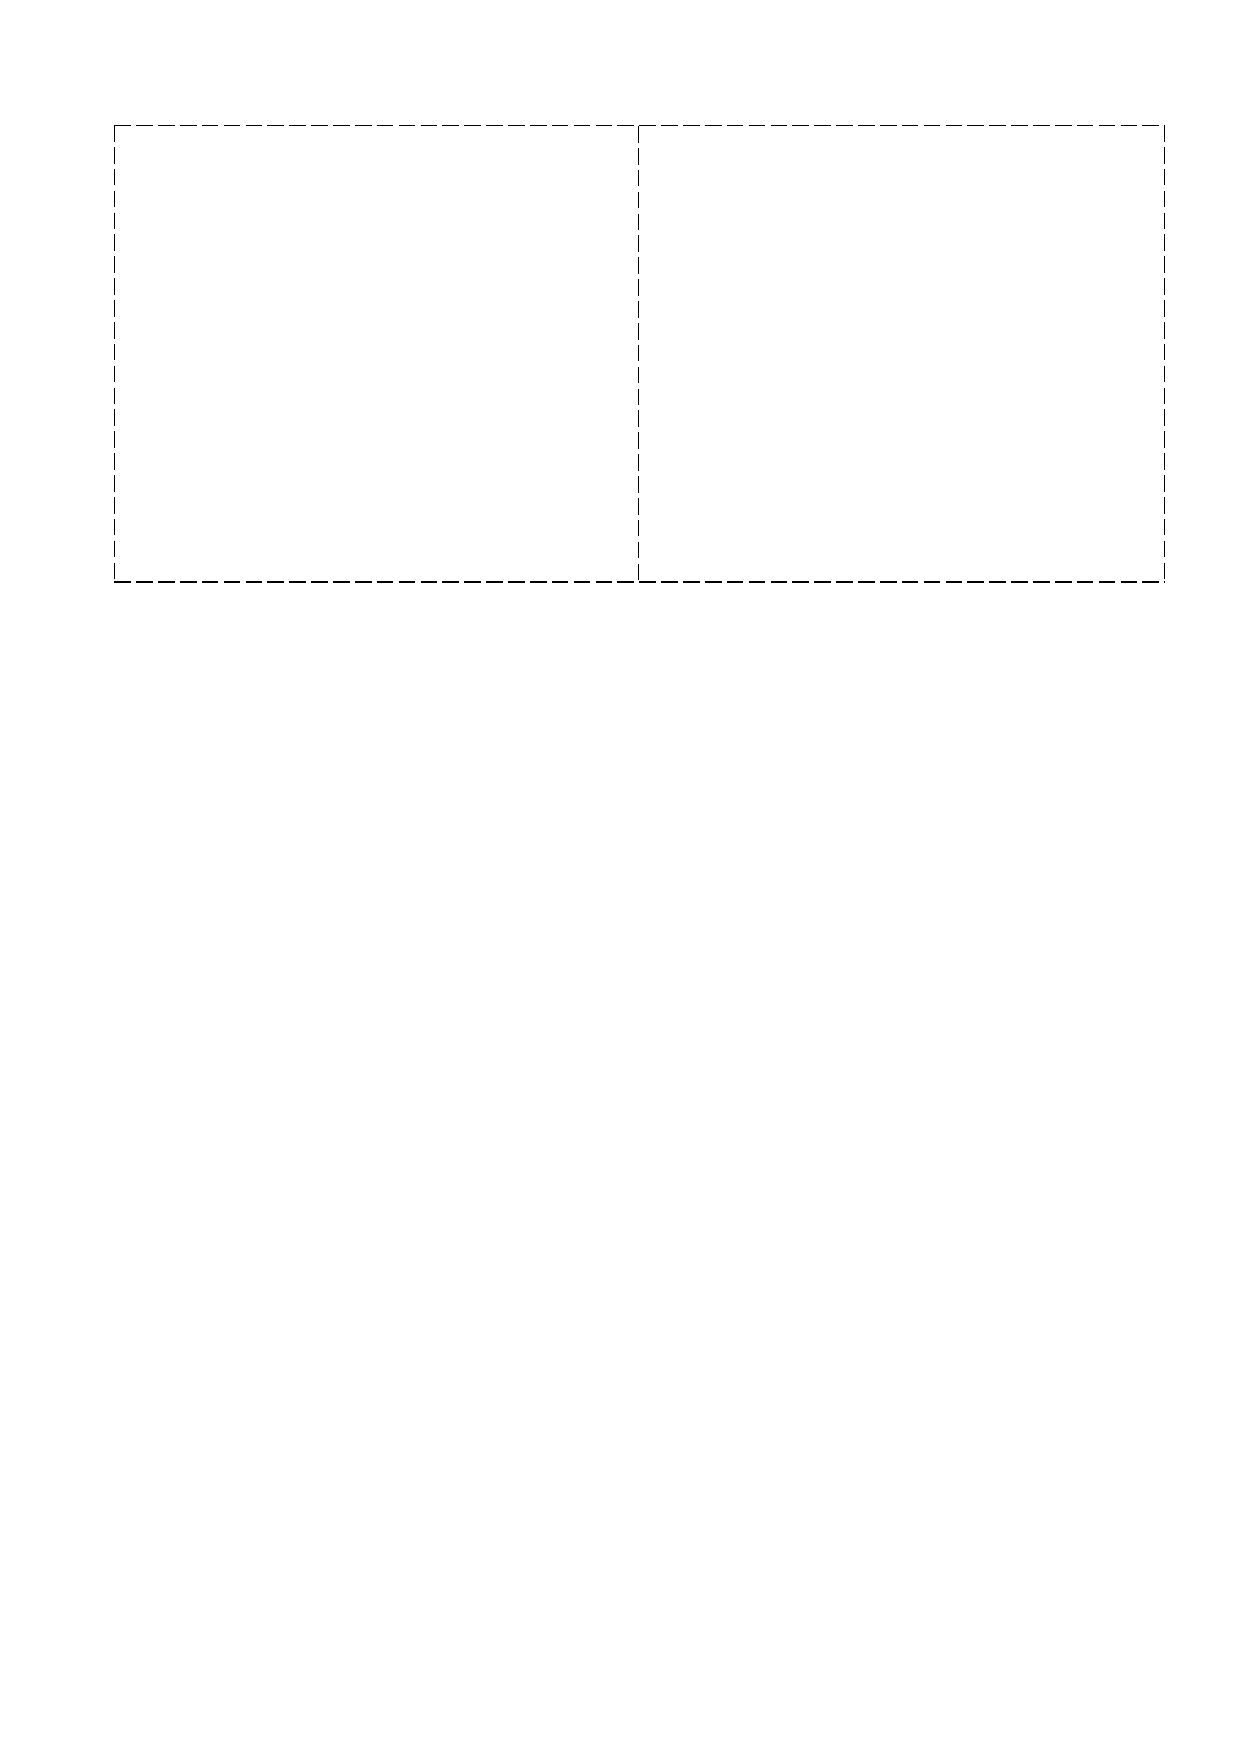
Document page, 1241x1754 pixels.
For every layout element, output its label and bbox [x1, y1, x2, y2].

table_header [115, 125, 639, 581]
table_header [639, 125, 1164, 581]
